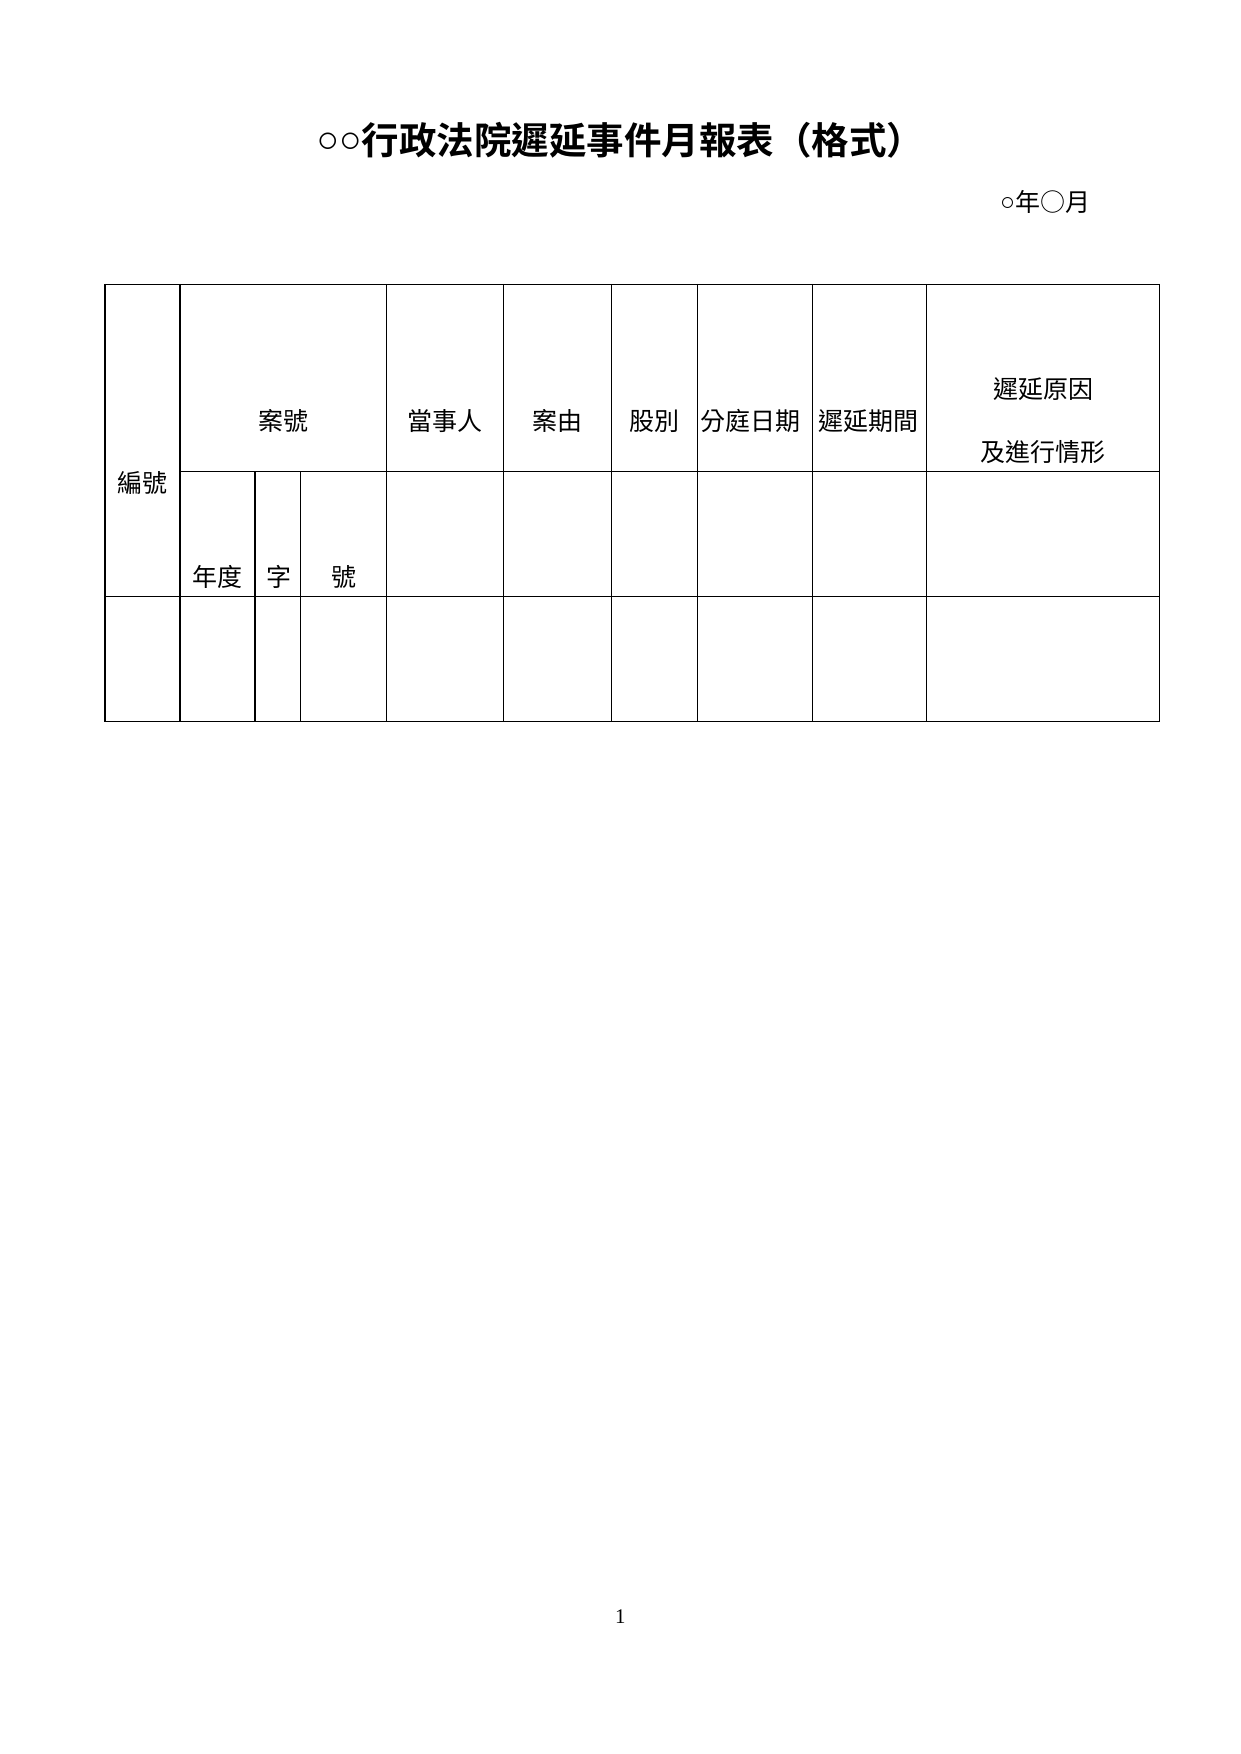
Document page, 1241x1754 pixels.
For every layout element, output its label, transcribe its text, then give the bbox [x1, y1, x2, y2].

table_header 股別 [612, 285, 697, 471]
table_cell [813, 597, 926, 721]
table_cell [698, 472, 812, 596]
table_cell [301, 597, 386, 721]
table_cell [106, 597, 179, 721]
table_cell [927, 597, 1159, 721]
table_header 分庭日期 [698, 285, 812, 471]
table_header 遲延期間 [813, 285, 926, 471]
table_cell 字 [256, 472, 300, 596]
table_cell 號 [301, 472, 386, 596]
table_header 案號 [181, 285, 386, 471]
table_header 遲延原因 及進行情形 [927, 285, 1159, 471]
table_cell [387, 472, 503, 596]
table_cell [612, 472, 697, 596]
table_cell [927, 472, 1159, 596]
table_header 案由 [504, 285, 611, 471]
table_cell [612, 597, 697, 721]
text ○○行政法院遲延事件月報表（格式） [187, 96, 1053, 159]
table_cell [504, 597, 611, 721]
table_header 編號 [106, 285, 179, 596]
table_cell [504, 472, 611, 596]
table_cell [698, 597, 812, 721]
table_cell [256, 597, 300, 721]
table_header 當事人 [387, 285, 503, 471]
table_cell 年度 [181, 472, 254, 596]
table_cell [181, 597, 254, 721]
text ○年○月 [187, 159, 1144, 221]
table_cell [387, 597, 503, 721]
table_cell [813, 472, 926, 596]
